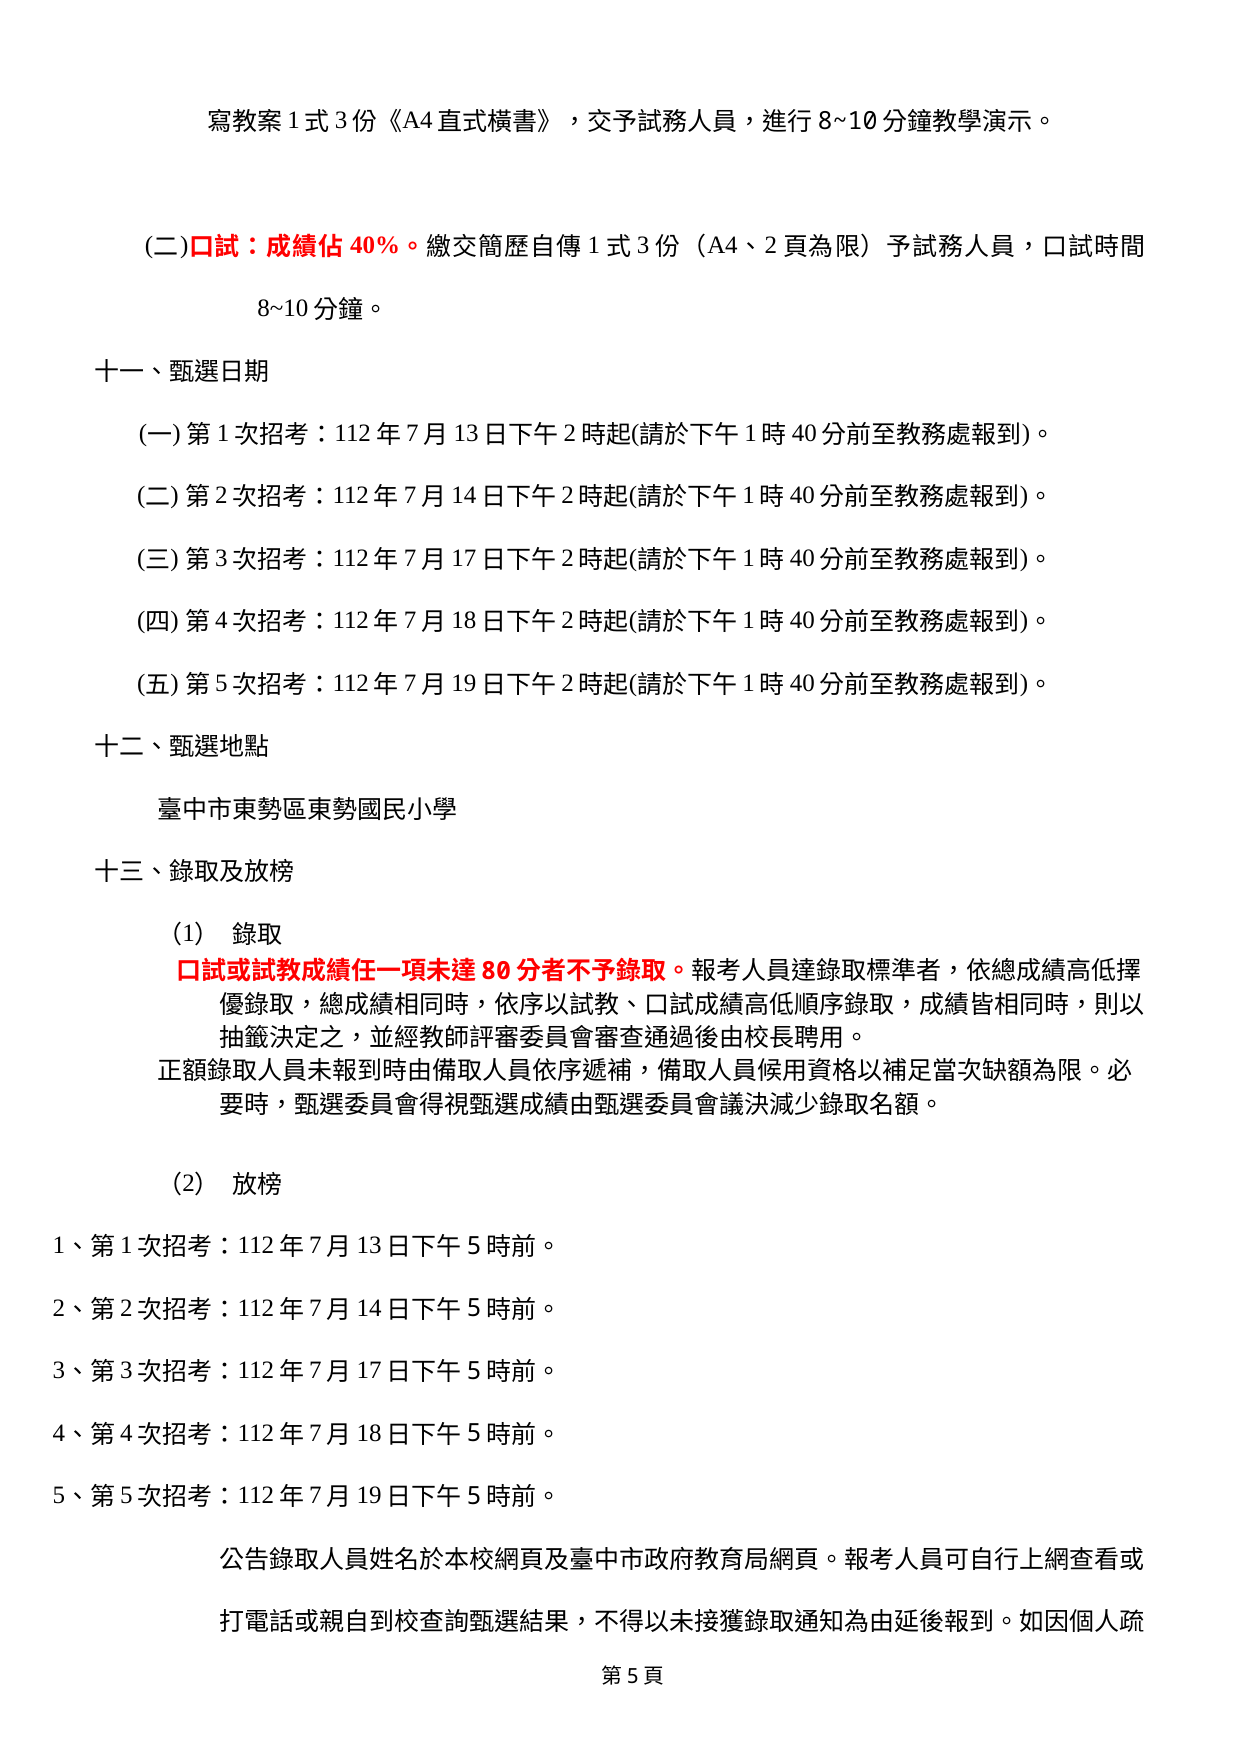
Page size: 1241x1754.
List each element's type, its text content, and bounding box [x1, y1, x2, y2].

text 1、第1次招考：112年7月13日下午5時前。 [52, 1203, 1146, 1266]
text 寫教案1式3份《A4直式橫書》，交予試務人員，進行8~10分鐘教學演示。 [182, 78, 1146, 141]
text (一) 第1次招考：112年7月13日下午2時起(請於下午1時40分前至教務處報到)。 [139, 391, 1146, 453]
text (二)口試：成績佔40%。繳交簡歷自傳1式3份（A4、2頁為限）予試務人員，口試時間8~10分鐘。 [144, 203, 1146, 328]
text 2、第2次招考：112年7月14日下午5時前。 [52, 1266, 1146, 1328]
list 放榜 [157, 1141, 1146, 1203]
text 公告錄取人員姓名於本校網頁及臺中市政府教育局網頁。報考人員可自行上網查看或打電話或親自到校查詢甄選結果，不得以未接獲錄取通知為由延後報到。如因個人疏 [219, 1516, 1146, 1641]
text (二) 第2次招考：112年7月14日下午2時起(請於下午1時40分前至教務處報到)。 [137, 453, 1146, 516]
text 十一、甄選日期 [94, 328, 1146, 391]
text 十二、甄選地點 [94, 703, 1146, 766]
text 5、第5次招考：112年7月19日下午5時前。 [52, 1453, 1146, 1516]
text 正額錄取人員未報到時由備取人員依序遞補，備取人員候用資格以補足當次缺額為限。必要時，甄選委員會得視甄選成績由甄選委員會議決減少錄取名額。 [94, 1053, 1146, 1120]
text 十三、錄取及放榜 [94, 828, 1146, 891]
text (四) 第4次招考：112年7月18日下午2時起(請於下午1時40分前至教務處報到)。 [137, 578, 1146, 641]
text 口試或試教成績任一項未達80分者不予錄取。報考人員達錄取標準者，依總成績高低擇優錄取，總成績相同時，依序以試教、口試成績高低順序錄取，成績皆相同時，則以抽籤決定之，並經教師評審委員會審查通過後由校長聘用。 [132, 953, 1146, 1053]
text 臺中市東勢區東勢國民小學 [157, 766, 1146, 828]
text (三) 第3次招考：112年7月17日下午2時起(請於下午1時40分前至教務處報到)。 [137, 516, 1146, 578]
text (五) 第5次招考：112年7月19日下午2時起(請於下午1時40分前至教務處報到)。 [137, 641, 1146, 703]
text 3、第3次招考：112年7月17日下午5時前。 [52, 1328, 1146, 1391]
text 4、第4次招考：112年7月18日下午5時前。 [52, 1391, 1146, 1453]
list 錄取 [157, 891, 1146, 953]
